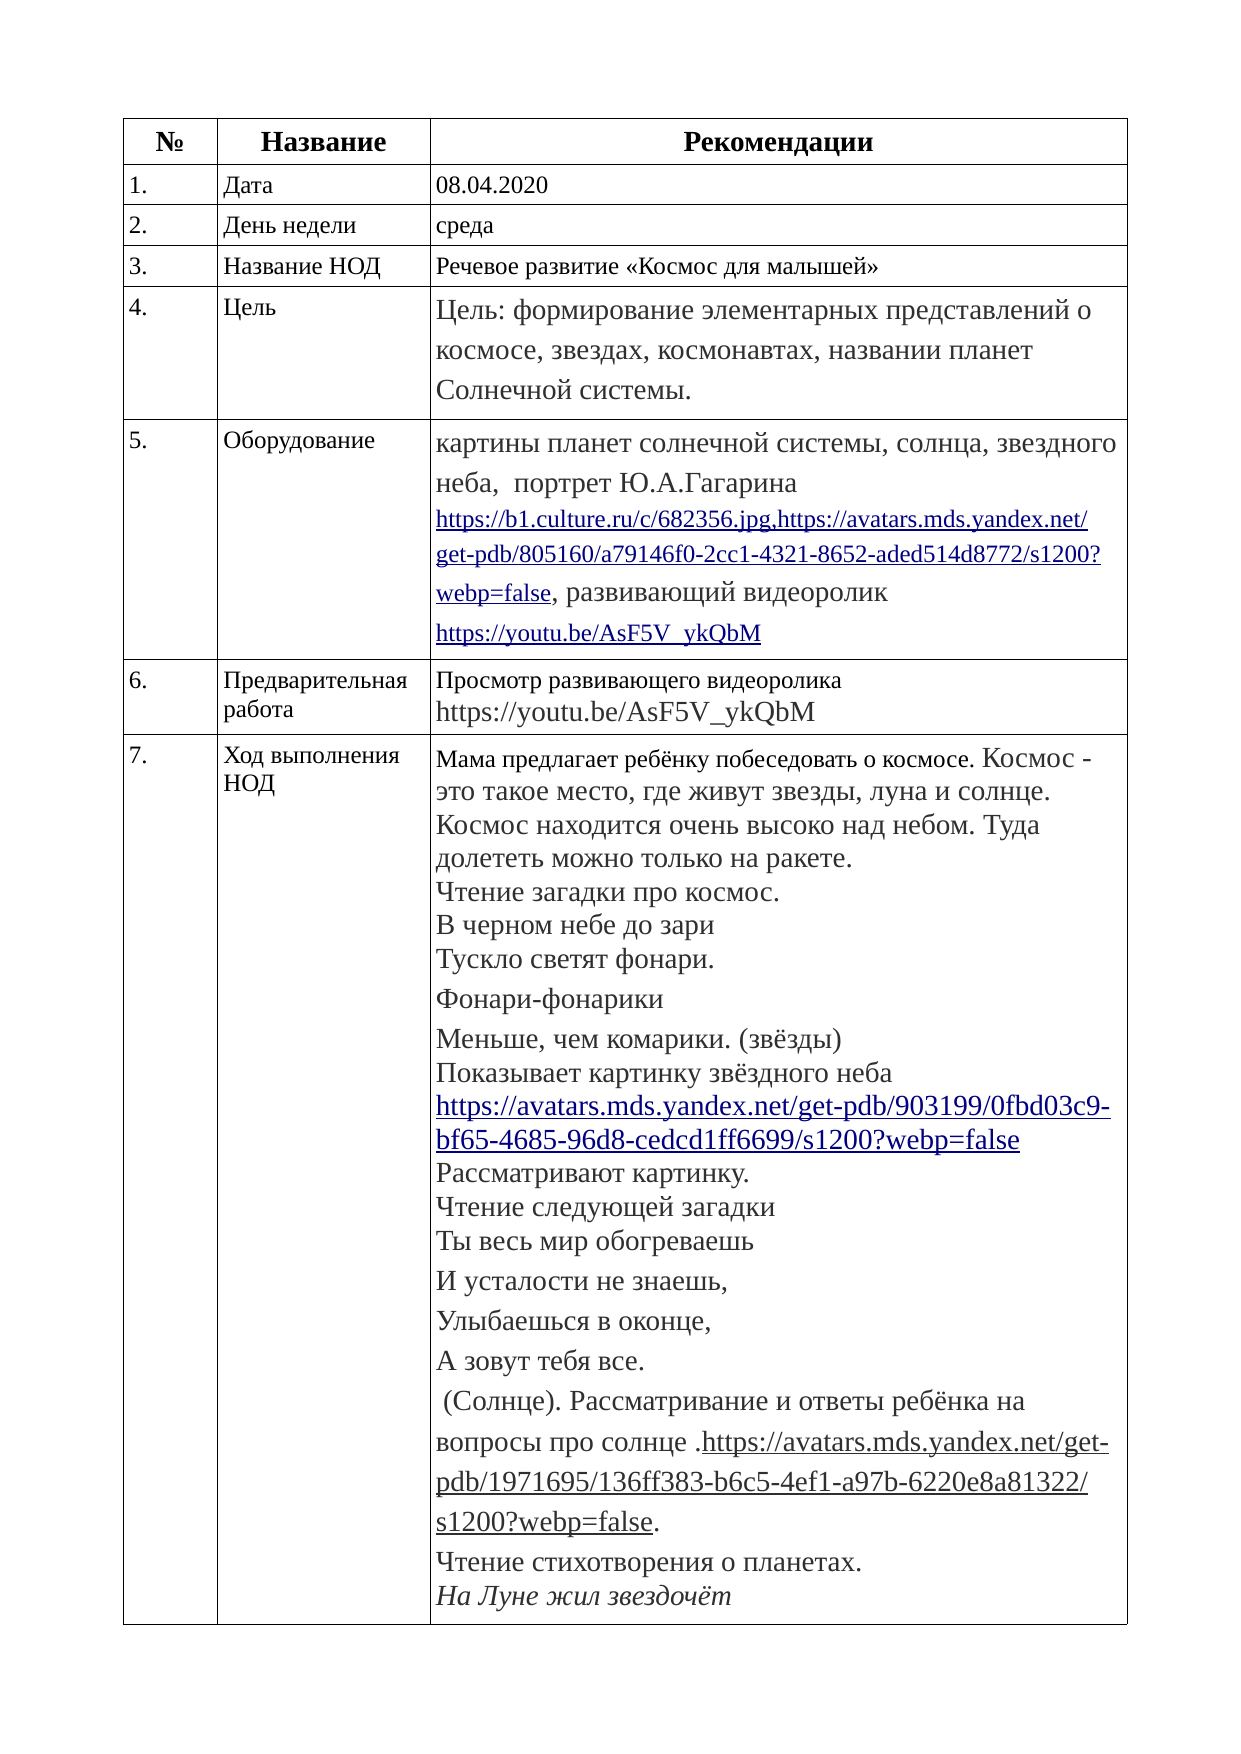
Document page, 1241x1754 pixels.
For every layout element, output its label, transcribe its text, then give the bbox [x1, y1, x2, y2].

table_cell Речевое развитие «Космос для малышей» [431, 246, 1127, 286]
table_cell Цель [218, 287, 430, 418]
table_cell Ход выполнения НОД [218, 735, 430, 1624]
table_cell Просмотр развивающего видеоролика https://youtu.be/AsF5V_ykQbM [431, 660, 1127, 733]
table_header Название [218, 119, 430, 164]
table_cell Название НОД [218, 246, 430, 286]
table_cell Дата [218, 165, 430, 204]
table_header № [124, 119, 217, 164]
table_cell 4. [124, 287, 217, 418]
table_cell 08.04.2020 [431, 165, 1127, 204]
table_cell Предварительная работа [218, 660, 430, 733]
table_cell 5. [124, 420, 217, 659]
table_cell картины планет солнечной системы, солнца, звездного неба, портрет Ю.А.Гагарина https://b1.culture.ru/c/682356.jpg,https://avatars.mds.yandex.net/get-pdb/805160/a79146f0-2cc1-4321-8652-aded514d8772/s1200?webp=false, развивающий видеоролик https://youtu.be/AsF5V_ykQbM [431, 420, 1127, 659]
table_cell День недели [218, 205, 430, 245]
table_cell Оборудование [218, 420, 430, 659]
table_cell 6. [124, 660, 217, 733]
table_cell 1. [124, 165, 217, 204]
table_cell Мама предлагает ребёнку побеседовать о космосе. Космос - это такое место, где живут звезды, луна и солнце. Космос находится очень высоко над небом. Туда долететь можно только на ракете. Чтение загадки про космос. В черном небе до зари Тускло светят фонари. Фонари-фонарики Меньше, чем комарики. (звёзды) Показывает картинку звёздного неба https://avatars.mds.yandex.net/get-pdb/903199/0fbd03c9-bf65-4685-96d8-cedcd1ff6699/s1200?webp=false Рассматривают картинку. Чтение следующей загадки Ты весь мир обогреваешь И усталости не знаешь, Улыбаешься в оконце, А зовут тебя все. (Солнце). Рассматривание и ответы ребёнка на вопросы про солнце .https://avatars.mds.yandex.net/get-pdb/1971695/136ff383-b6c5-4ef1-a97b-6220e8a81322/s1200?webp=false. Чтение стихотворения о планетах. На Луне жил звездочёт [431, 735, 1127, 1624]
table_cell 2. [124, 205, 217, 245]
table_cell 7. [124, 735, 217, 1624]
table_header Рекомендации [431, 119, 1127, 164]
table_cell среда [431, 205, 1127, 245]
table_cell Цель: формирование элементарных представлений о космосе, звездах, космонавтах, названии планет Солнечной системы. [431, 287, 1127, 418]
table_cell 3. [124, 246, 217, 286]
